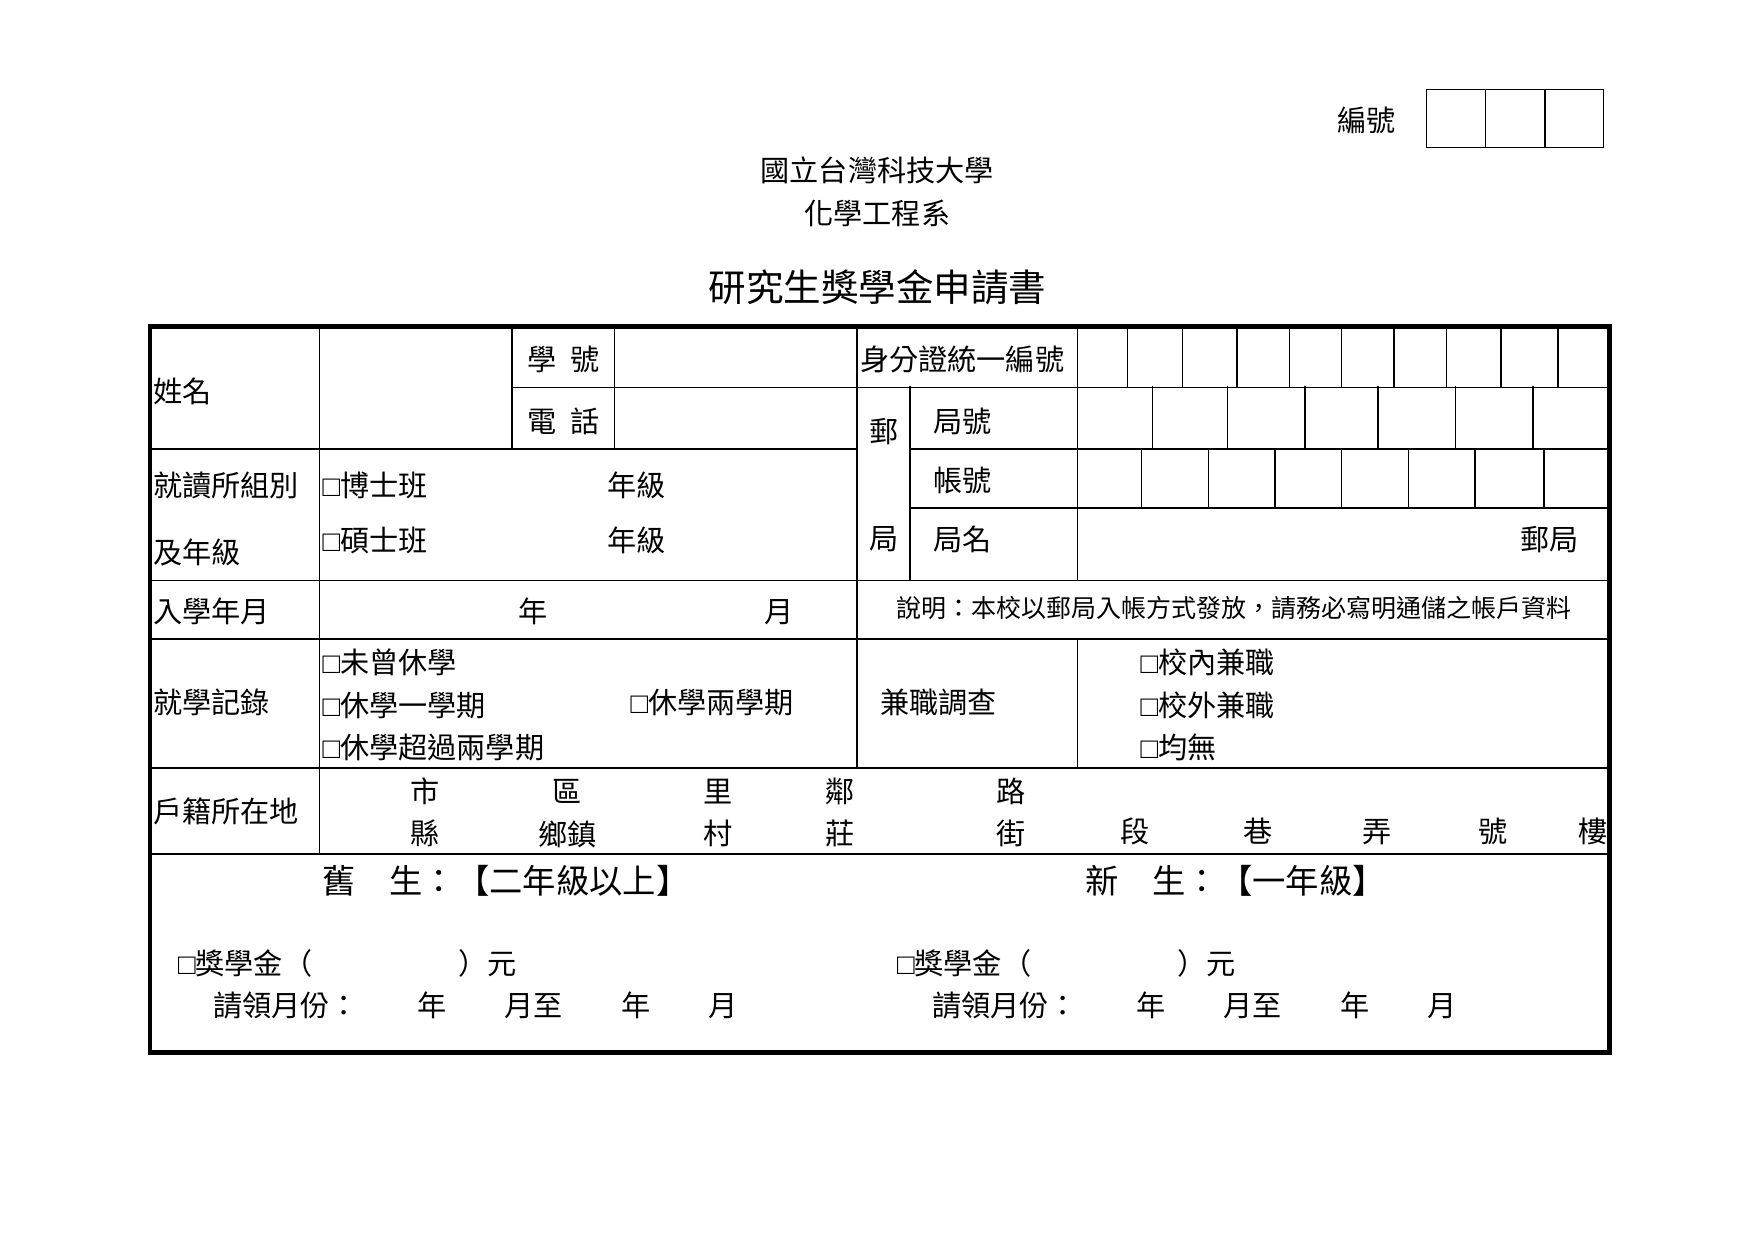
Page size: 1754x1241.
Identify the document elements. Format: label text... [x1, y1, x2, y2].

table_cell [1409, 450, 1474, 507]
text 國立台灣科技大學 [150, 148, 1604, 190]
table_cell 局號 [911, 388, 1077, 448]
table_cell [1545, 450, 1607, 507]
table_cell [1476, 450, 1543, 507]
table_header [1427, 90, 1485, 147]
table_header [320, 329, 511, 448]
table_cell □博士班 年級 □碩士班 年級 [320, 450, 856, 579]
table_cell 段 [1029, 769, 1152, 853]
table_header 學 號 [513, 329, 614, 386]
table_cell 帳號 [911, 450, 1077, 507]
table_header [1238, 329, 1289, 386]
table_cell 就學記錄 [152, 640, 319, 767]
table_header [1078, 329, 1127, 386]
table_header [615, 329, 856, 386]
table_cell [1534, 388, 1607, 448]
table_cell [1209, 450, 1274, 507]
table_cell 巷 [1153, 769, 1275, 853]
table_cell 月 [586, 581, 856, 638]
table_cell 局名 [911, 509, 1077, 579]
table_header 姓名 [152, 329, 319, 448]
table_cell 郵局 [1078, 509, 1607, 579]
table_header [1183, 329, 1236, 386]
table_cell 弄 [1275, 769, 1394, 853]
table_cell [1276, 450, 1341, 507]
table_cell 里 村 [599, 769, 736, 853]
table_cell [1228, 388, 1304, 448]
table_header [1342, 329, 1393, 386]
table_cell 就讀所組別 及年級 [152, 450, 319, 579]
table_header [1128, 329, 1182, 386]
table_cell 鄰 莊 [736, 769, 857, 853]
table_header 編號 [1335, 89, 1426, 147]
table_cell 市 縣 [320, 769, 442, 853]
table_cell 年 [320, 581, 586, 638]
table_header [1486, 90, 1544, 147]
table_cell 樓 [1510, 769, 1607, 853]
text 研究生獎學金申請書 [150, 258, 1604, 312]
table_cell 電 話 [513, 388, 614, 448]
table_cell 說明：本校以郵局入帳方式發放，請務必寫明通儲之帳戶資料 [858, 581, 1607, 638]
table_cell [1456, 388, 1532, 448]
table_header 身分證統一編號 [858, 329, 1077, 386]
table_cell 區 鄉鎮 [442, 769, 599, 853]
table_cell 入學年月 [152, 581, 319, 638]
table_cell 舊 生：【二年級以上】 □獎學金（ ）元 請領月份： 年 月至 年 月 [152, 855, 861, 1050]
table_header [1290, 329, 1341, 386]
table_cell [1078, 450, 1141, 507]
table_header [1395, 329, 1446, 386]
table_cell [1306, 388, 1377, 448]
table_cell [1078, 388, 1152, 448]
table_header [1502, 329, 1557, 386]
table_cell 戶籍所在地 [152, 769, 319, 853]
table_cell [1153, 388, 1227, 448]
table_cell [615, 388, 856, 448]
text 化學工程系 [150, 190, 1604, 233]
table_header [1559, 329, 1607, 386]
table_cell □校內兼職 □校外兼職 □均無 [1078, 640, 1607, 767]
table_cell 號 [1394, 769, 1510, 853]
table_header [1546, 90, 1603, 147]
table_cell 新 生：【一年級】 □獎學金（ ）元 請領月份： 年 月至 年 月 [861, 855, 1607, 1050]
table_header [1447, 329, 1500, 386]
table_cell □未曾休學 □休學一學期 □休學超過兩學期 [320, 640, 627, 767]
table_cell [1342, 450, 1408, 507]
table_cell [1379, 388, 1455, 448]
table_cell 郵 局 [858, 388, 909, 579]
table_cell □休學兩學期 [628, 640, 856, 767]
table_cell 兼職調查 [858, 640, 1077, 767]
table_cell 路 街 [857, 769, 1028, 853]
table_cell [1142, 450, 1208, 507]
